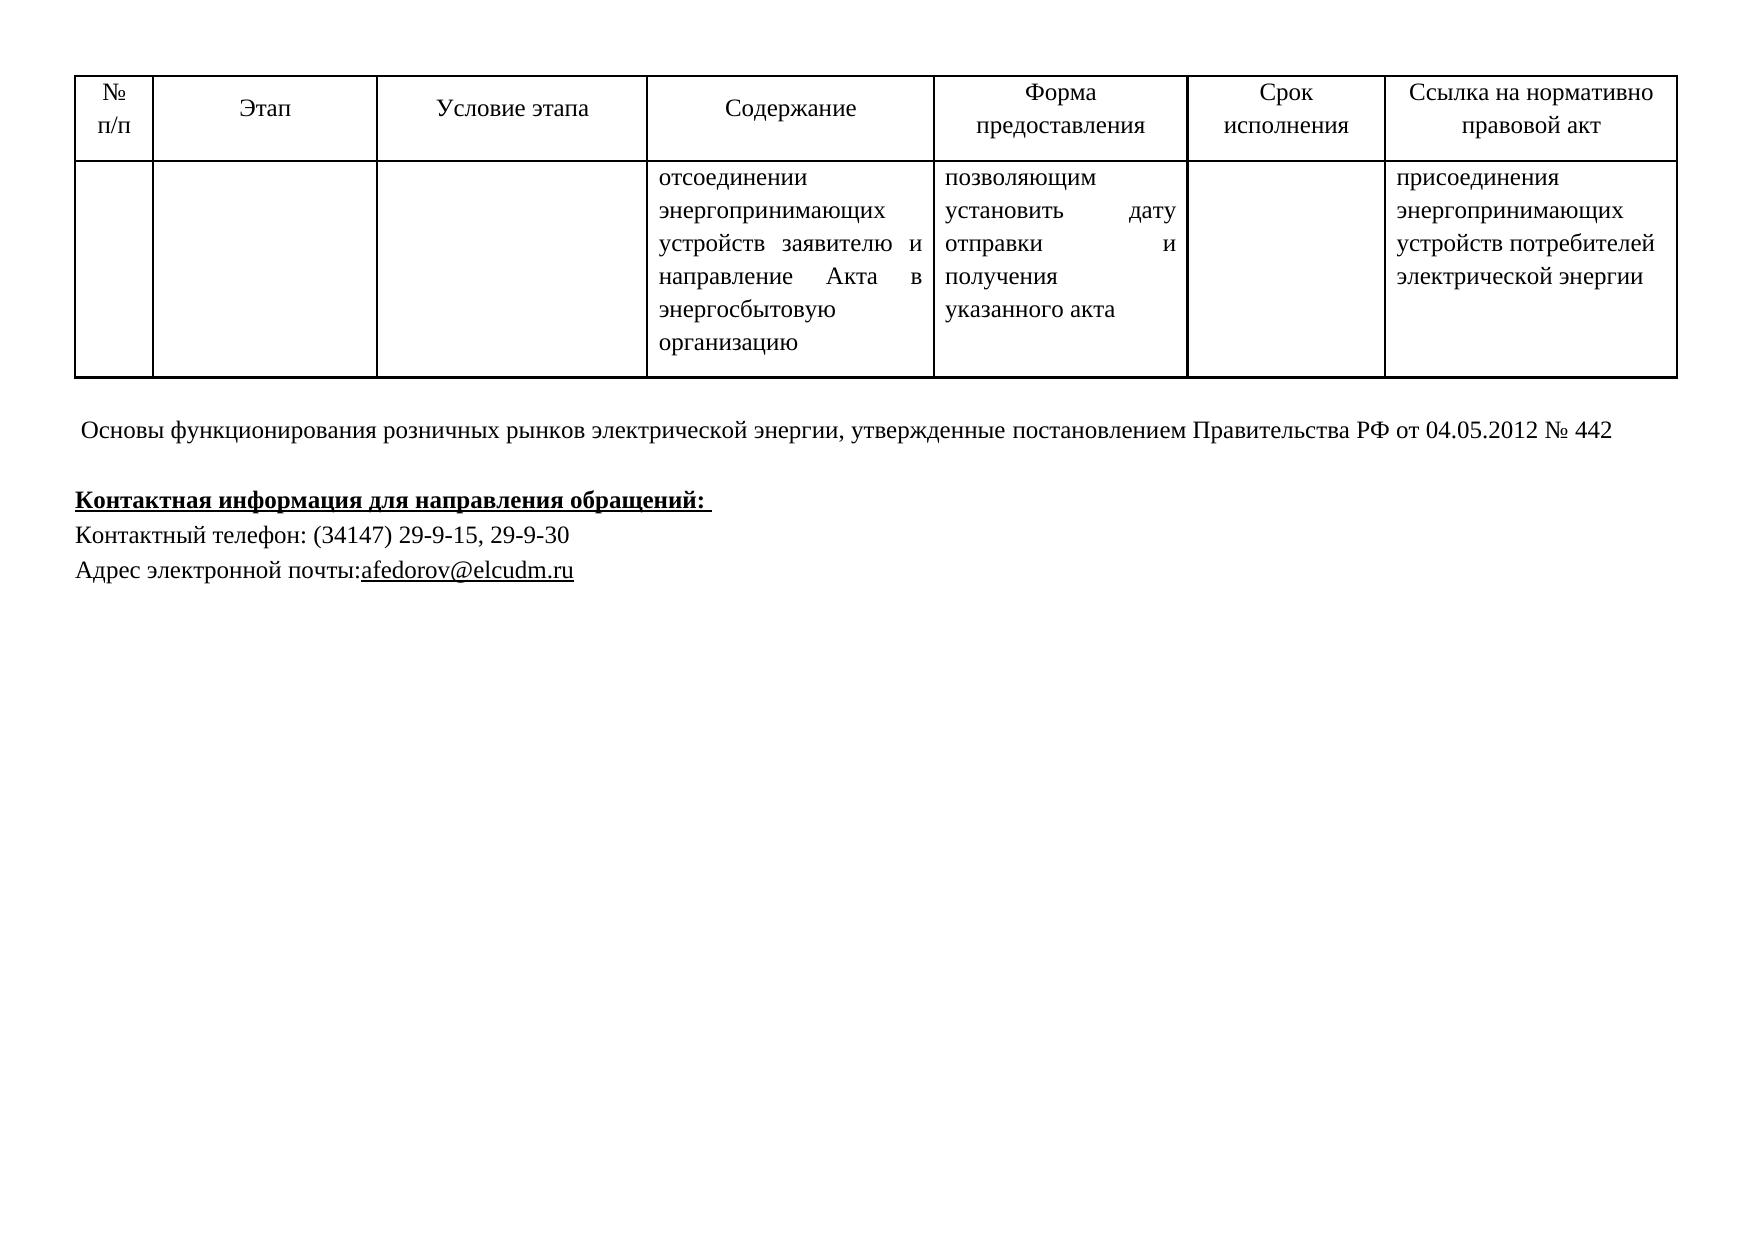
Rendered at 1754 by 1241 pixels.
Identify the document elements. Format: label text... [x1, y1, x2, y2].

table_header Этап [154, 77, 376, 160]
text Контактная информация для направления обращений: [75, 485, 1679, 514]
text Контактный телефон: (34147) 29-9-15, 29-9-30 [75, 520, 1679, 549]
table_header Содержание [648, 77, 933, 160]
table_cell [154, 162, 376, 376]
text Адрес электронной почты:afedorov@elcudm.ru [75, 555, 1679, 584]
table_header Форма предоставления [935, 77, 1186, 160]
table_cell отсоединении энергопринимающих устройств заявителю и направление Акта в энергосбытовую организацию [648, 162, 933, 376]
table_header Ссылка на нормативно правовой акт [1386, 77, 1676, 160]
table_cell позволяющим установить дату отправки и получения указанного акта [935, 162, 1186, 376]
table_cell присоединения энергопринимающих устройств потребителей электрической энергии [1386, 162, 1676, 376]
table_cell [1189, 162, 1384, 376]
table_cell [378, 162, 646, 376]
table_cell [76, 162, 152, 376]
table_header № п/п [76, 77, 152, 160]
subtitle Основы функционирования розничных рынков электрической энергии, утвержденные постановлением Правительства РФ от 04.05.2012 № 442 [75, 415, 1679, 444]
table_header Условие этапа [378, 77, 646, 160]
table_header Срок исполнения [1189, 77, 1384, 160]
